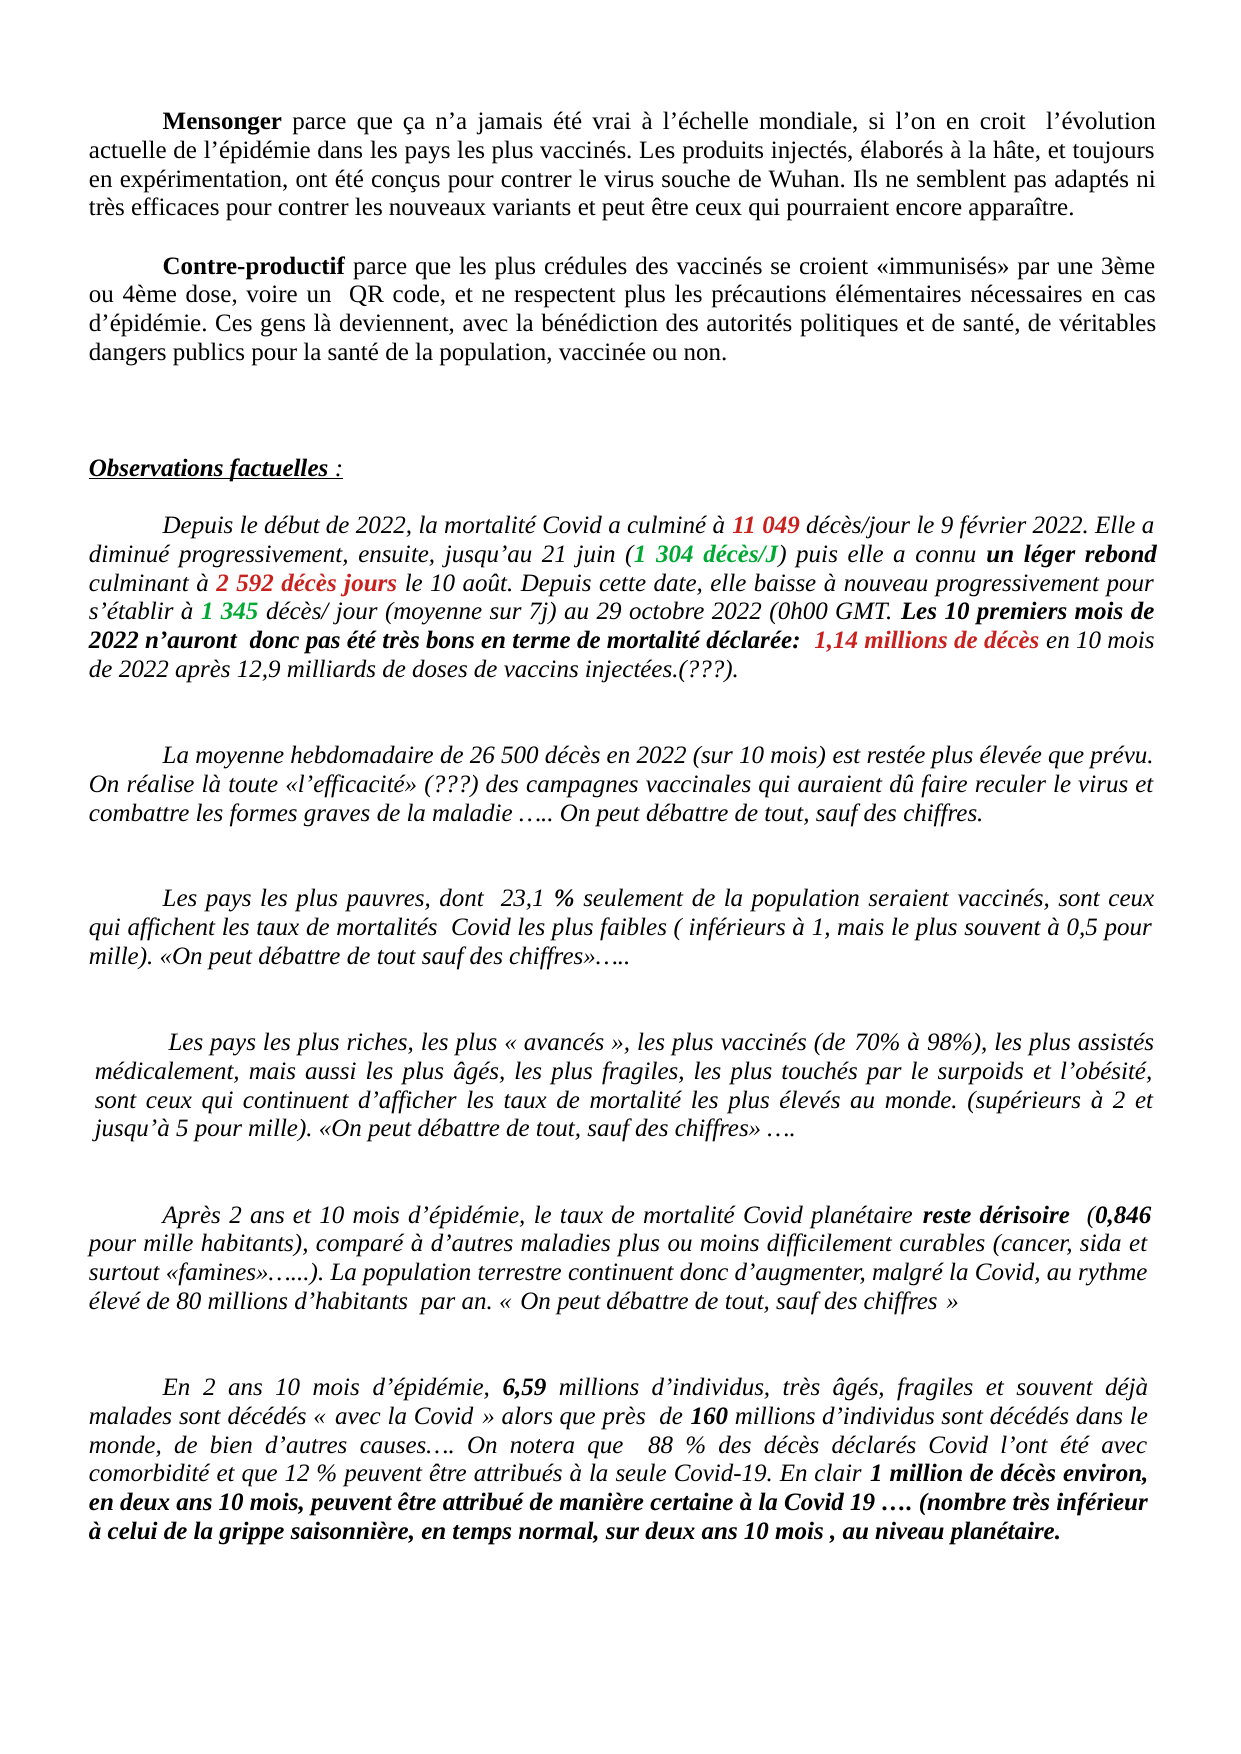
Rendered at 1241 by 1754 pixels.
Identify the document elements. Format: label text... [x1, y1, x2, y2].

text Les pays les plus riches, les plus « avancés », les plus vaccinés (de 70% à 98%), les plus assistés médicalement, mais aussi les plus âgés, les plus fragiles, les plus touchés par le surpoids et l’obésité, sont ceux qui continuent d’afficher les taux de mortalité les plus élevés au monde. (supérieurs à 2 et jusqu’à 5 pour mille). «On peut débattre de tout, sauf des chiffres» …. [94, 1027, 1157, 1142]
text Mensonger parce que ça n’a jamais été vrai à l’échelle mondiale, si l’on en croit l’évolution actuelle de l’épidémie dans les pays les plus vaccinés. Les produits injectés, élaborés à la hâte, et toujours en expérimentation, ont été conçus pour contrer le virus souche de Wuhan. Ils ne semblent pas adaptés ni très efficaces pour contrer les nouveaux variants et peut être ceux qui pourraient encore apparaître. [89, 106, 1157, 221]
text On réalise là toute «l’efficacité» (???) des campagnes vaccinales qui auraient dû faire reculer le virus et combattre les formes graves de la maladie ….. On peut débattre de tout, sauf des chiffres. [89, 769, 1157, 826]
text Contre-productif parce que les plus crédules des vaccinés se croient «immunisés» par une 3ème ou 4ème dose, voire un QR code, et ne respectent plus les précautions élémentaires nécessaires en cas d’épidémie. Ces gens là deviennent, avec la bénédiction des autorités politiques et de santé, de véritables dangers publics pour la santé de la population, vaccinée ou non. [89, 251, 1157, 366]
text Les pays les plus pauvres, dont 23,1 % seulement de la population seraient vaccinés, sont ceux qui affichent les taux de mortalités Covid les plus faibles ( inférieurs à 1, mais le plus souvent à 0,5 pour mille). «On peut débattre de tout sauf des chiffres»….. [89, 883, 1157, 970]
text La moyenne hebdomadaire de 26 500 décès en 2022 (sur 10 mois) est restée plus élevée que prévu. [89, 740, 1157, 769]
text Après 2 ans et 10 mois d’épidémie, le taux de mortalité Covid planétaire reste dérisoire (0,846 pour mille habitants), comparé à d’autres maladies plus ou moins difficilement curables (cancer, sida et surtout «famines»…...). La population terrestre continuent donc d’augmenter, malgré la Covid, au rythme élevé de 80 millions d’habitants par an. « On peut débattre de tout, sauf des chiffres » [89, 1200, 1151, 1315]
text Observations factuelles : [89, 453, 1157, 481]
text Depuis le début de 2022, la mortalité Covid a culminé à 11 049 décès/jour le 9 février 2022. Elle a diminué progressivement, ensuite, jusqu’au 21 juin (1 304 décès/J) puis elle a connu un léger rebond culminant à 2 592 décès jours le 10 août. Depuis cette date, elle baisse à nouveau progressivement pour s’établir à 1 345 décès/ jour (moyenne sur 7j) au 29 octobre 2022 (0h00 GMT. Les 10 premiers mois de 2022 n’auront donc pas été très bons en terme de mortalité déclarée: 1,14 millions de décès en 10 mois de 2022 après 12,9 milliards de doses de vaccins injectées.(???). [89, 510, 1157, 683]
text En 2 ans 10 mois d’épidémie, 6,59 millions d’individus, très âgés, fragiles et souvent déjà malades sont décédés « avec la Covid » alors que près de 160 millions d’individus sont décédés dans le monde, de bien d’autres causes…. On notera que 88 % des décès déclarés Covid l’ont été avec comorbidité et que 12 % peuvent être attribués à la seule Covid-19. En clair 1 million de décès environ, en deux ans 10 mois, peuvent être attribué de manière certaine à la Covid 19 …. (nombre très inférieur à celui de la grippe saisonnière, en temps normal, sur deux ans 10 mois , au niveau planétaire. [89, 1372, 1151, 1545]
